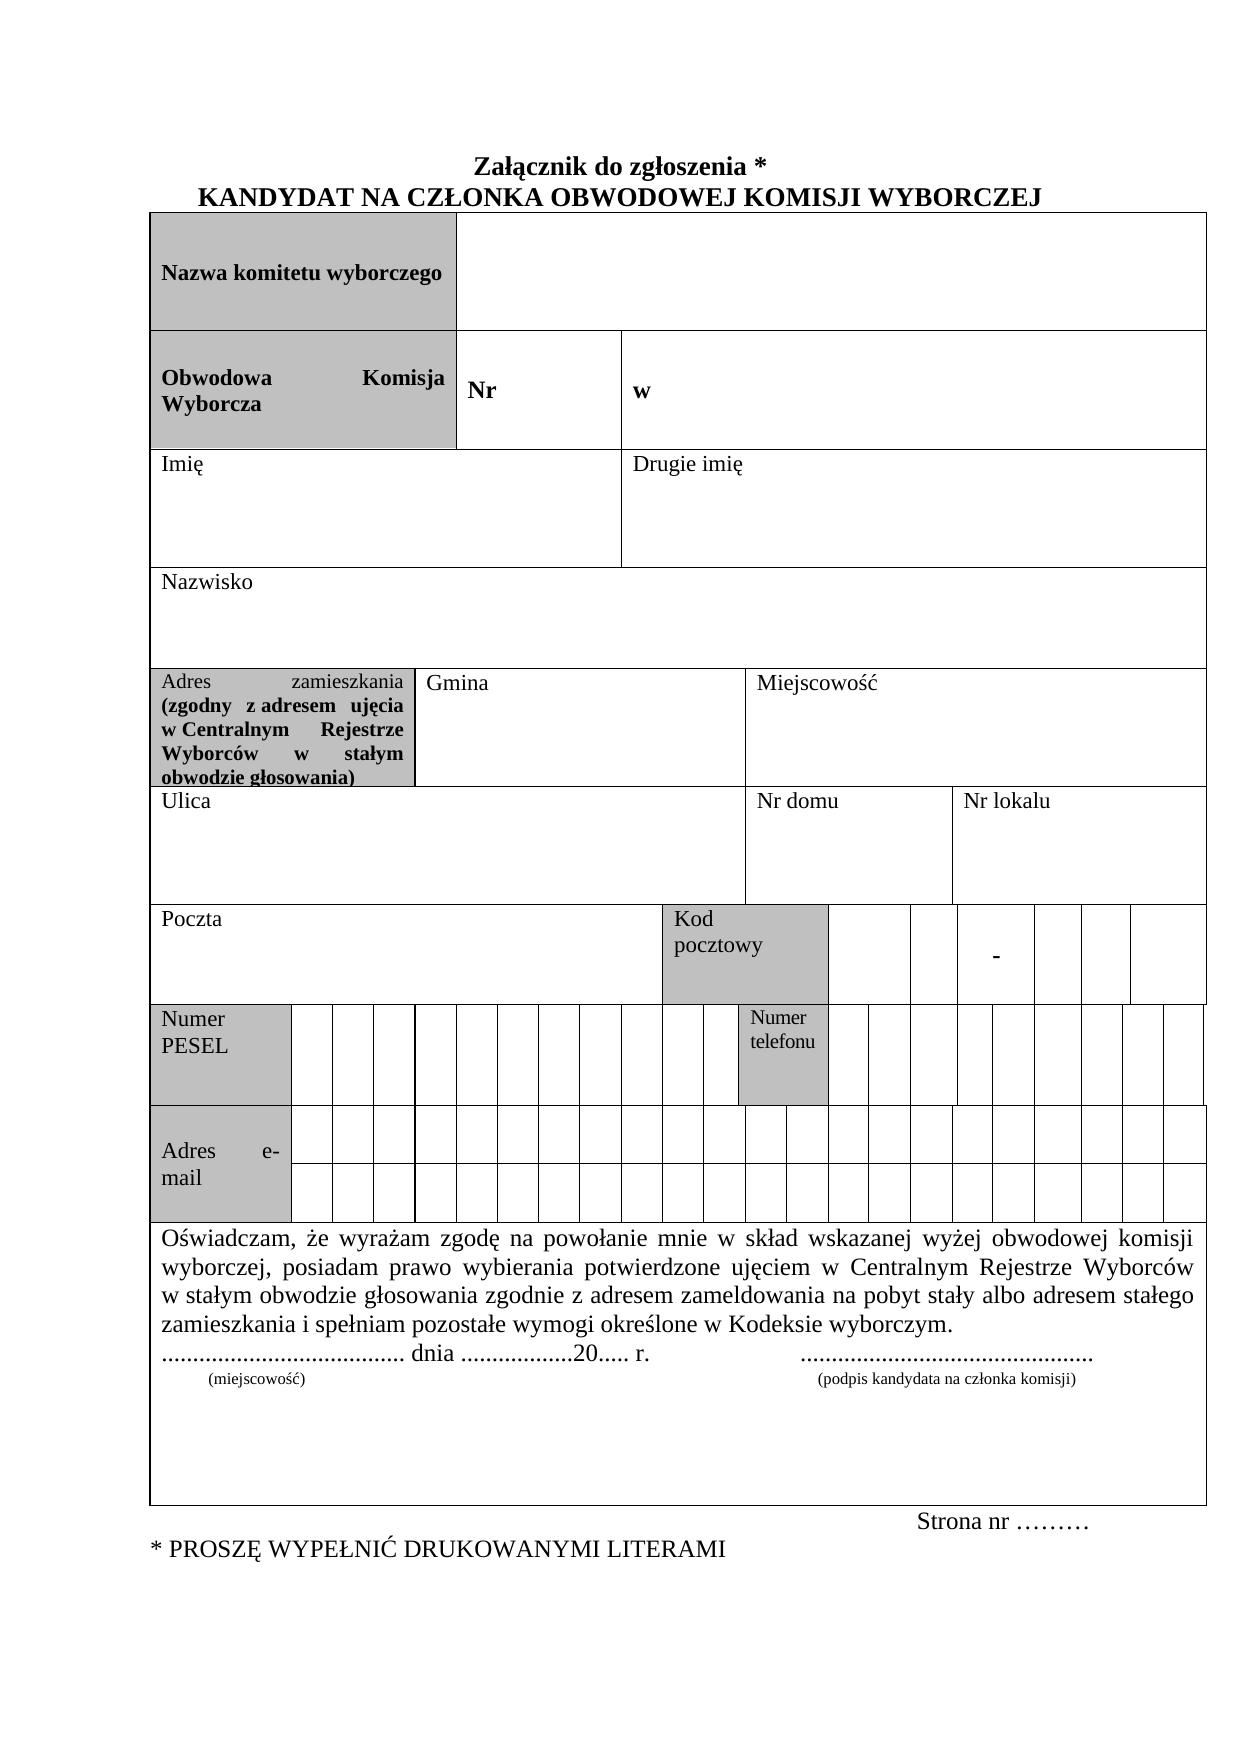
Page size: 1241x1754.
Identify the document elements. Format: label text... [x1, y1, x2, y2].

table_cell Nr [457, 331, 621, 448]
table_cell [953, 1106, 992, 1163]
table_cell Adres e-mail [151, 1106, 291, 1222]
table_cell [292, 1005, 332, 1105]
table_cell [1164, 1005, 1203, 1105]
table_cell [1164, 1106, 1206, 1163]
table_cell Poczta [151, 905, 662, 1004]
table_cell [953, 1164, 992, 1222]
table_cell [787, 1106, 828, 1163]
table_cell [1123, 1164, 1163, 1222]
table_cell [663, 1106, 703, 1163]
table_cell [663, 1005, 703, 1105]
table_cell [1082, 1164, 1122, 1222]
table_cell [498, 1005, 538, 1105]
table_cell [869, 1005, 910, 1105]
table_cell Gmina [416, 669, 745, 786]
table_cell [1035, 1164, 1081, 1222]
table_cell [622, 1005, 662, 1105]
table_cell [993, 1005, 1034, 1105]
table_cell Nr lokalu [953, 787, 1206, 904]
table_cell [869, 1164, 910, 1222]
table_cell [1164, 1164, 1206, 1222]
table_header [457, 213, 1206, 330]
table_cell [374, 1106, 414, 1163]
table_cell [1035, 905, 1081, 1004]
table_cell [911, 1164, 952, 1222]
table_cell [539, 1005, 579, 1105]
table_cell [1082, 1005, 1122, 1105]
table_cell [1123, 1106, 1163, 1163]
table_cell [993, 1164, 1034, 1222]
table_cell [704, 1106, 745, 1163]
table_cell [911, 905, 957, 1004]
table_cell Adres zamieszkania (zgodny z adresem ujęcia w Centralnym Rejestrze Wyborców w stałym obwodzie głosowania) [151, 669, 414, 786]
table_cell [1131, 905, 1206, 1004]
table_cell Drugie imię [622, 450, 1206, 567]
table_cell [829, 1106, 868, 1163]
table_cell [746, 1164, 786, 1222]
table_cell [416, 1164, 456, 1222]
table_cell [704, 1164, 745, 1222]
table_header Nazwa komitetu wyborczego [151, 213, 456, 330]
table_cell [869, 1106, 910, 1163]
table_cell [416, 1106, 456, 1163]
table_cell [829, 1005, 868, 1105]
table_cell [1035, 1106, 1081, 1163]
table_cell Numer telefonu [739, 1005, 828, 1105]
table_cell [333, 1005, 373, 1105]
table_cell [746, 1106, 786, 1163]
table_cell [704, 1005, 738, 1105]
table_cell [292, 1164, 332, 1222]
table_cell Oświadczam, że wyrażam zgodę na powołanie mnie w skład wskazanej wyżej obwodowej komisji wyborczej, posiadam prawo wybierania potwierdzone ujęciem w Centralnym Rejestrze Wyborców w stałym obwodzie głosowania zgodnie z adresem zameldowania na pobyt stały albo adresem stałego zamieszkania i spełniam pozostałe wymogi określone w Kodeksie wyborczym. ....................................... dnia ..................20..... r. ............................................... (miejscowość) (podpis kandydata na członka komisji) [151, 1223, 1206, 1505]
table_cell Obwodowa Komisja Wyborcza [151, 331, 456, 448]
text Załącznik do zgłoszenia * [150, 150, 1090, 181]
table_cell [457, 1106, 497, 1163]
text KANDYDAT NA CZŁONKA OBWODOWEJ KOMISJI WYBORCZEJ [150, 181, 1090, 212]
table_cell [498, 1106, 538, 1163]
table_cell [1035, 1005, 1081, 1105]
table_cell [539, 1106, 579, 1163]
table_cell [622, 1164, 662, 1222]
table_cell [580, 1164, 621, 1222]
table_cell Nazwisko [151, 568, 1206, 668]
table_cell [416, 1005, 456, 1105]
table_cell [333, 1164, 373, 1222]
table_cell [498, 1164, 538, 1222]
table_cell [539, 1164, 579, 1222]
table_cell [663, 1164, 703, 1222]
table_cell [829, 1164, 868, 1222]
table_cell [580, 1106, 621, 1163]
table_cell [374, 1164, 414, 1222]
table_cell [457, 1164, 497, 1222]
table_cell [911, 1106, 952, 1163]
table_cell [911, 1005, 957, 1105]
table_cell [374, 1005, 414, 1105]
table_cell [1123, 1005, 1163, 1105]
table_cell w [622, 331, 1206, 448]
table_cell Kod pocztowy [663, 905, 828, 1004]
table_cell [993, 1106, 1034, 1163]
table_cell [1082, 905, 1130, 1004]
table_cell Imię [151, 450, 621, 567]
table_cell [622, 1106, 662, 1163]
table_cell [787, 1164, 828, 1222]
table_cell [292, 1106, 332, 1163]
table_cell [1082, 1106, 1122, 1163]
text * PROSZĘ WYPEŁNIĆ DRUKOWANYMI LITERAMI [150, 1534, 1090, 1563]
table_cell [829, 905, 910, 1004]
table_cell Numer PESEL [151, 1005, 291, 1105]
text Strona nr ……… [150, 1506, 1090, 1534]
table_cell Ulica [151, 787, 745, 904]
table_cell [580, 1005, 621, 1105]
table_cell [457, 1005, 497, 1105]
table_cell [958, 1005, 992, 1105]
table_cell [333, 1106, 373, 1163]
table_cell Nr domu [746, 787, 952, 904]
table_cell - [958, 905, 1034, 1004]
table_cell Miejscowość [746, 669, 1206, 786]
